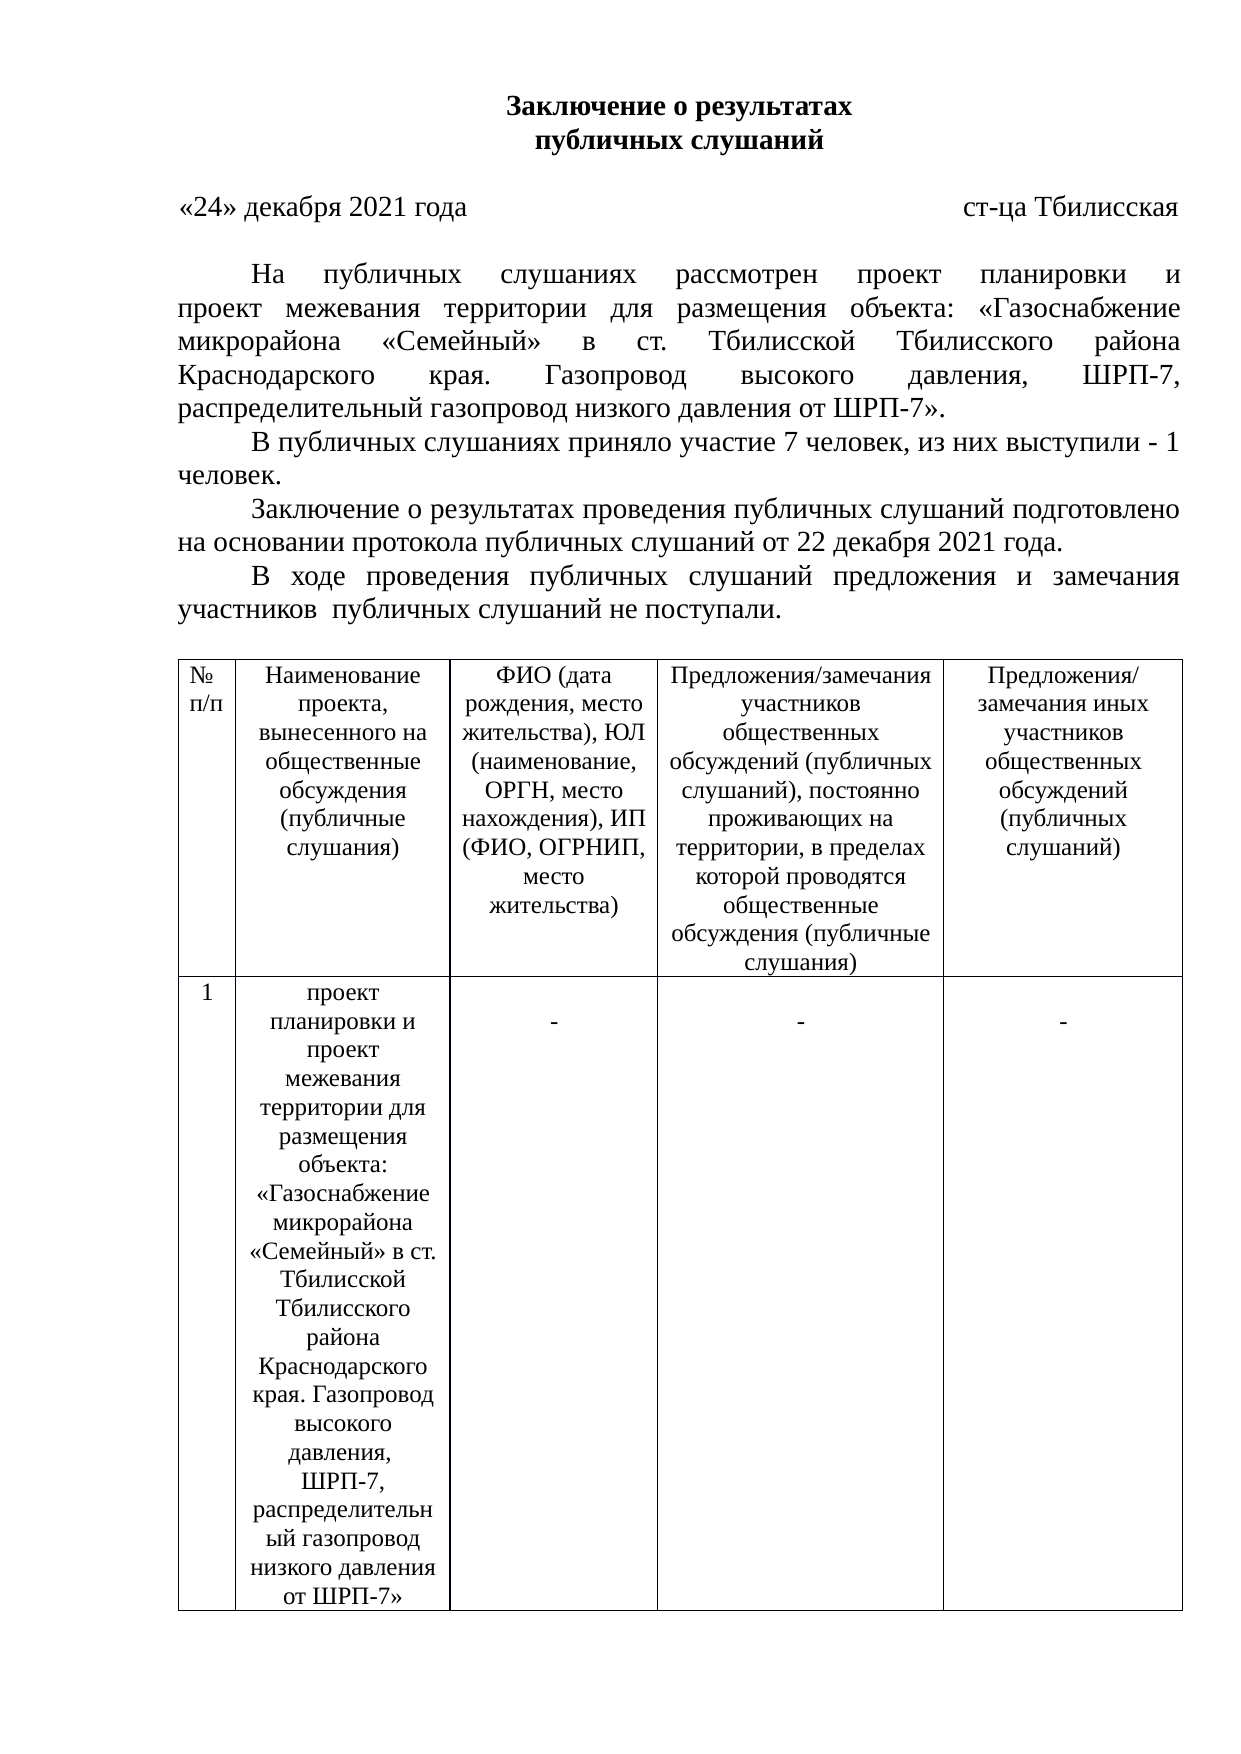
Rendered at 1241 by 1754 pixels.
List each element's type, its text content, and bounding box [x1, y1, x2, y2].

text В ходе проведения публичных слушаний предложения и замечания участников публичных слушаний не поступали. [177, 558, 1181, 625]
text Заключение о результатах [177, 88, 1181, 122]
table_header № п/п [179, 660, 235, 976]
table_cell 1 [179, 977, 235, 1609]
table_cell - [451, 977, 657, 1609]
table_header Предложения/замечания участников общественных обсуждений (публичных слушаний), постоянно проживающих на территории, в пределах которой проводятся общественные обсуждения (публичные слушания) [658, 660, 943, 976]
text «24» декабря 2021 года ст-ца Тбилисская [178, 189, 1180, 223]
table_cell - [658, 977, 943, 1609]
text Заключение о результатах проведения публичных слушаний подготовлено на основании протокола публичных слушаний от 22 декабря 2021 года. [177, 491, 1181, 558]
text На публичных слушаниях рассмотрен проект планировки и проект межевания территории для размещения объекта: «Газоснабжение микрорайона «Семейный» в ст. Тбилисской Тбилисского района Краснодарского края. Газопровод высокого давления, ШРП-7, распределительный газопровод низкого давления от ШРП-7». [177, 256, 1181, 424]
table_cell - [944, 977, 1182, 1609]
table_header Предложения/ замечания иных участников общественных обсуждений (публичных слушаний) [944, 660, 1182, 976]
table_cell проект планировки и проект межевания территории для размещения объекта: «Газоснабжение микрорайона «Семейный» в ст. Тбилисской Тбилисского района Краснодарского края. Газопровод высокого давления, ШРП-7, распределительный газопровод низкого давления от ШРП-7» [236, 977, 449, 1609]
table_header ФИО (дата рождения, место жительства), ЮЛ (наименование, ОРГН, место нахождения), ИП (ФИО, ОГРНИП, место жительства) [451, 660, 657, 976]
text В публичных слушаниях приняло участие 7 человек, из них выступили - 1 человек. [177, 424, 1181, 491]
table_header Наименование проекта, вынесенного на общественные обсуждения (публичные слушания) [236, 660, 449, 976]
text публичных слушаний [177, 122, 1181, 156]
